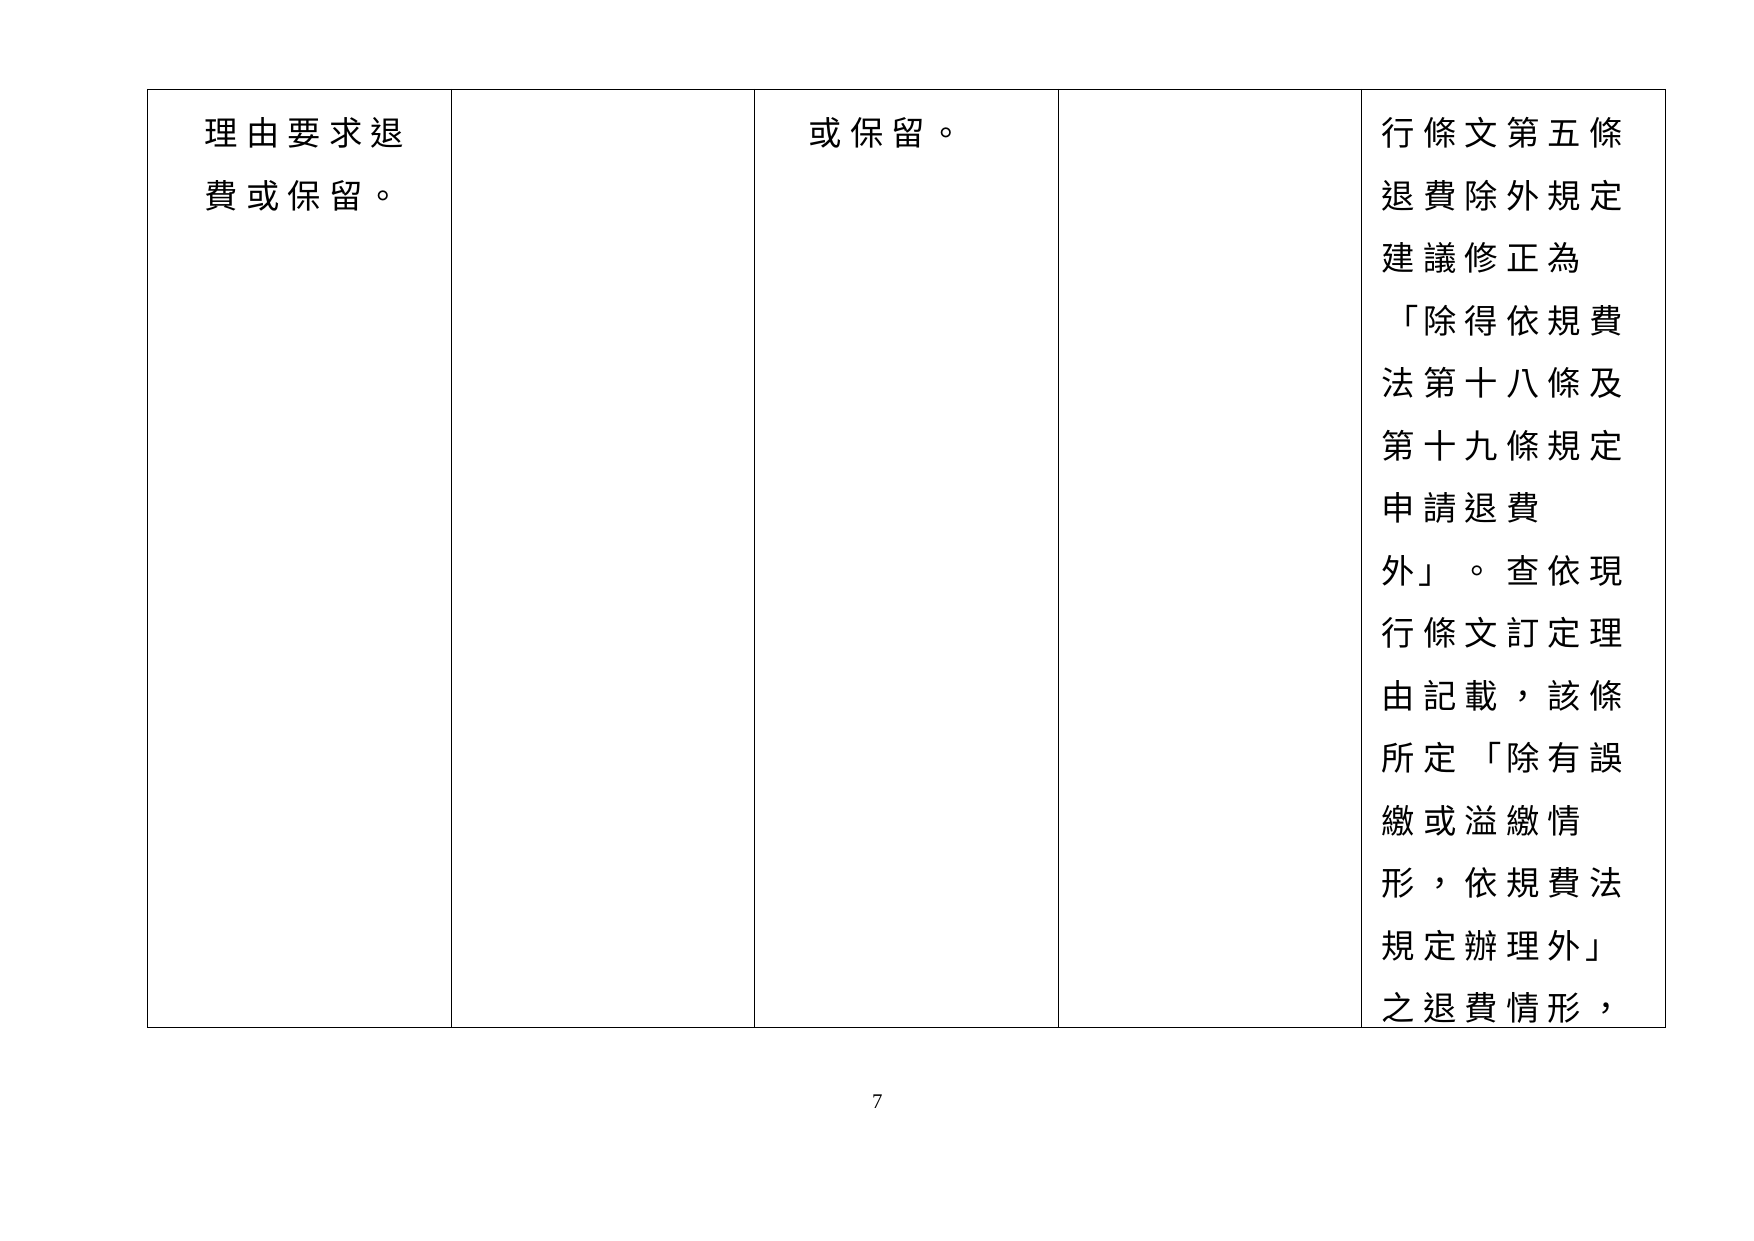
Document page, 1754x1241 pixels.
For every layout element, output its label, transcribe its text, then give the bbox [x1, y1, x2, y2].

table_cell [452, 90, 754, 1027]
table_cell [1059, 90, 1361, 1027]
table_cell 行條文第五條退費除外規定建議修正為「除得依規費法第十八條及第十九條規定申請退費外」。查依現行條文訂定理由記載，該條所定「除有誤繳或溢繳情形，依規費法規定辦理外」之退費情形， [1362, 90, 1665, 1027]
table_cell 或保留。 [755, 90, 1058, 1027]
table_cell 理由要求退費或保留。 [148, 90, 451, 1027]
